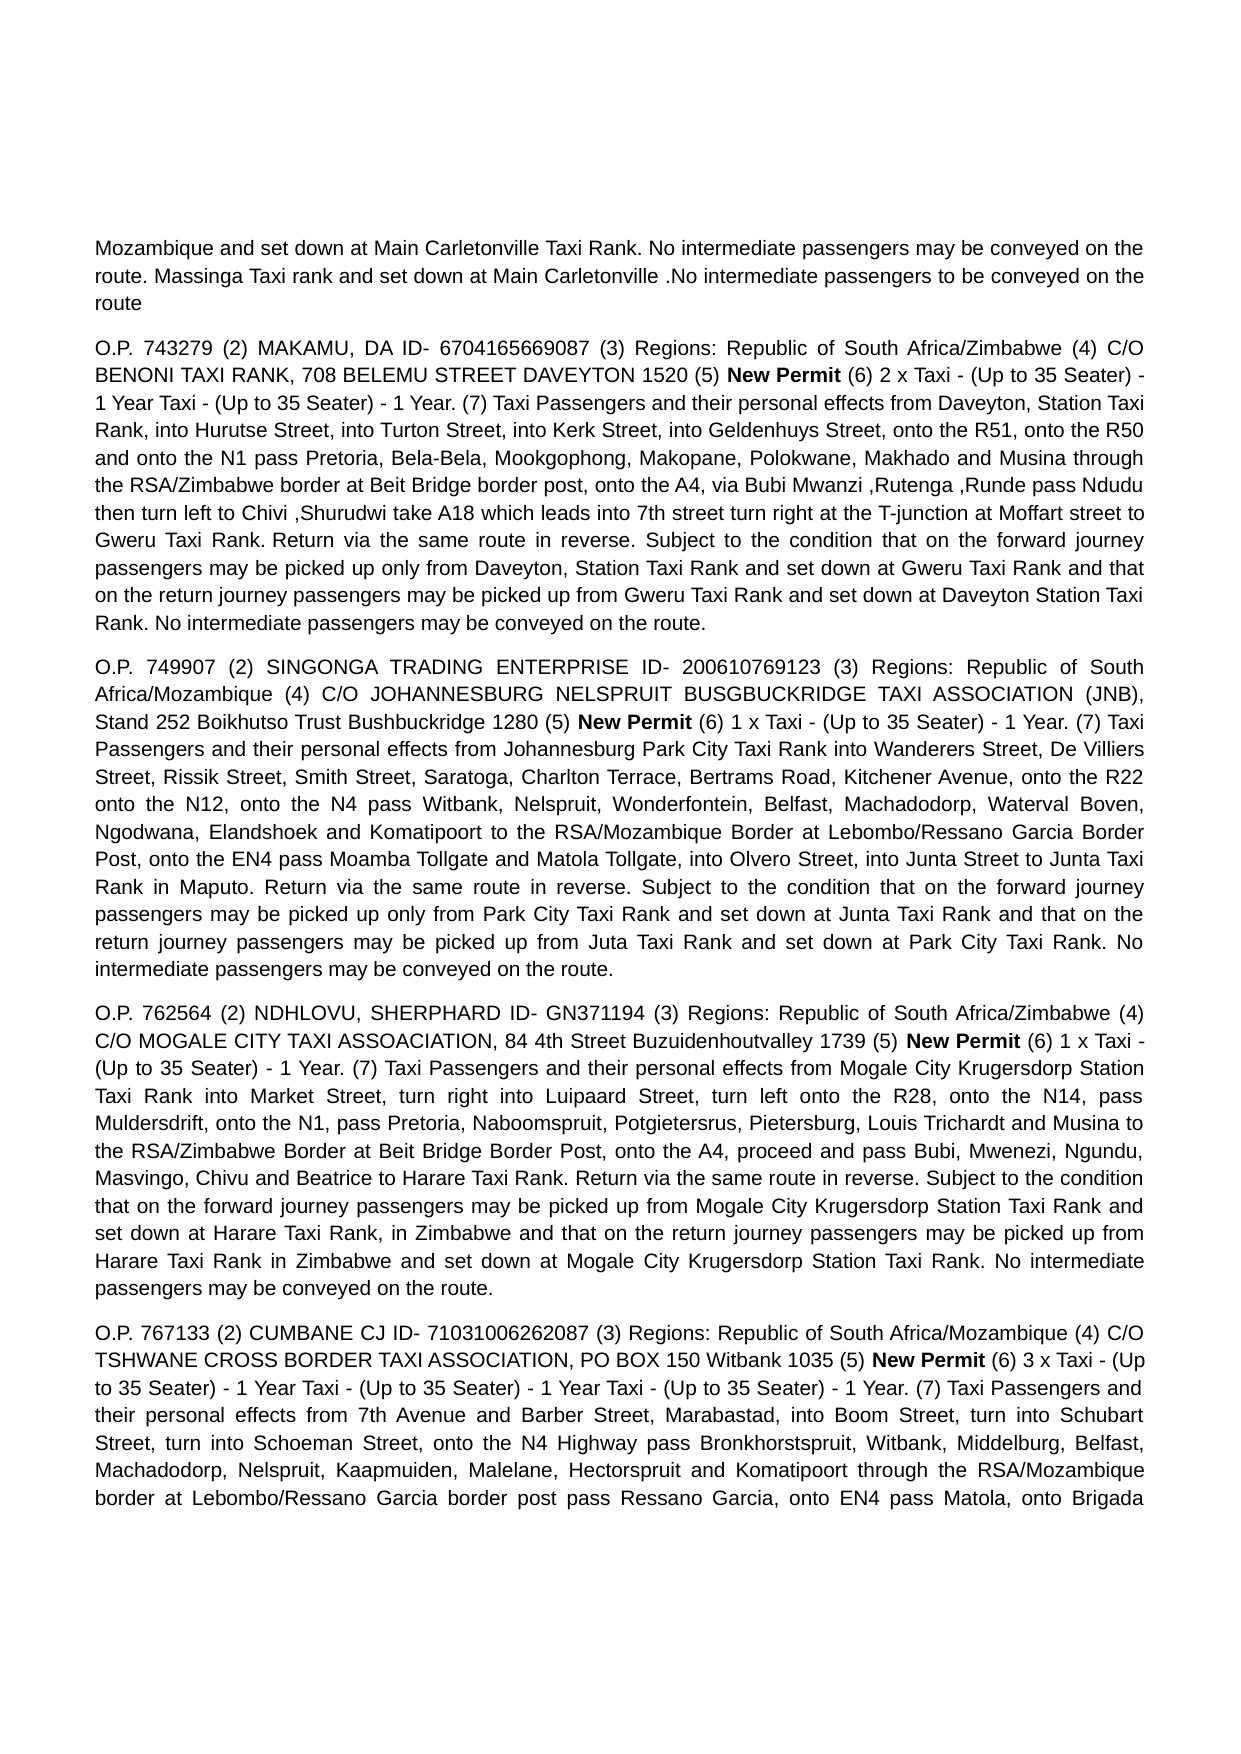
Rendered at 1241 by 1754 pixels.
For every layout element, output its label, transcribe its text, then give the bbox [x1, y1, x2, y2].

text O.P. 767133 (2) CUMBANE CJ ID- 71031006262087 (3) Regions: Republic of South Africa/Mozambique (4) C/O TSHWANE CROSS BORDER TAXI ASSOCIATION, PO BOX 150 Witbank 1035 (5) New Permit (6) 3 x Taxi - (Up to 35 Seater) - 1 Year Taxi - (Up to 35 Seater) - 1 Year Taxi - (Up to 35 Seater) - 1 Year. (7) Taxi Passengers and their personal effects from 7th Avenue and Barber Street, Marabastad, into Boom Street, turn into Schubart Street, turn into Schoeman Street, onto the N4 Highway pass Bronkhorstspruit, Witbank, Middelburg, Belfast, Machadodorp, Nelspruit, Kaapmuiden, Malelane, Hectorspruit and Komatipoort through the RSA/Mozambique border at Lebombo/Ressano Garcia border post pass Ressano Garcia, onto EN4 pass Matola, onto Brigada [94, 1320, 1146, 1509]
text Mozambique and set down at Main Carletonville Taxi Rank. No intermediate passengers may be conveyed on the route. Massinga Taxi rank and set down at Main Carletonville .No intermediate passengers to be conveyed on the route [94, 236, 1146, 315]
text O.P. 749907 (2) SINGONGA TRADING ENTERPRISE ID- 200610769123 (3) Regions: Republic of South Africa/Mozambique (4) C/O JOHANNESBURG NELSPRUIT BUSGBUCKRIDGE TAXI ASSOCIATION (JNB), Stand 252 Boikhutso Trust Bushbuckridge 1280 (5) New Permit (6) 1 x Taxi - (Up to 35 Seater) - 1 Year. (7) Taxi Passengers and their personal effects from Johannesburg Park City Taxi Rank into Wanderers Street, De Villiers Street, Rissik Street, Smith Street, Saratoga, Charlton Terrace, Bertrams Road, Kitchener Avenue, onto the R22 onto the N12, onto the N4 pass Witbank, Nelspruit, Wonderfontein, Belfast, Machadodorp, Waterval Boven, Ngodwana, Elandshoek and Komatipoort to the RSA/Mozambique Border at Lebombo/Ressano Garcia Border Post, onto the EN4 pass Moamba Tollgate and Matola Tollgate, into Olvero Street, into Junta Street to Junta Taxi Rank in Maputo. Return via the same route in reverse. Subject to the condition that on the forward journey passengers may be picked up only from Park City Taxi Rank and set down at Junta Taxi Rank and that on the return journey passengers may be picked up from Juta Taxi Rank and set down at Park City Taxi Rank. No intermediate passengers may be conveyed on the route. [94, 654, 1146, 981]
text O.P. 762564 (2) NDHLOVU, SHERPHARD ID- GN371194 (3) Regions: Republic of South Africa/Zimbabwe (4) C/O MOGALE CITY TAXI ASSOACIATION, 84 4th Street Buzuidenhoutvalley 1739 (5) New Permit (6) 1 x Taxi - (Up to 35 Seater) - 1 Year. (7) Taxi Passengers and their personal effects from Mogale City Krugersdorp Station Taxi Rank into Market Street, turn right into Luipaard Street, turn left onto the R28, onto the N14, pass Muldersdrift, onto the N1, pass Pretoria, Naboomspruit, Potgietersrus, Pietersburg, Louis Trichardt and Musina to the RSA/Zimbabwe Border at Beit Bridge Border Post, onto the A4, proceed and pass Bubi, Mwenezi, Ngundu, Masvingo, Chivu and Beatrice to Harare Taxi Rank. Return via the same route in reverse. Subject to the condition that on the forward journey passengers may be picked up from Mogale City Krugersdorp Station Taxi Rank and set down at Harare Taxi Rank, in Zimbabwe and that on the return journey passengers may be picked up from Harare Taxi Rank in Zimbabwe and set down at Mogale City Krugersdorp Station Taxi Rank. No intermediate passengers may be conveyed on the route. [94, 1001, 1146, 1300]
text O.P. 743279 (2) MAKAMU, DA ID- 6704165669087 (3) Regions: Republic of South Africa/Zimbabwe (4) C/O BENONI TAXI RANK, 708 BELEMU STREET DAVEYTON 1520 (5) New Permit (6) 2 x Taxi - (Up to 35 Seater) - 1 Year Taxi - (Up to 35 Seater) - 1 Year. (7) Taxi Passengers and their personal effects from Daveyton, Station Taxi Rank, into Hurutse Street, into Turton Street, into Kerk Street, into Geldenhuys Street, onto the R51, onto the R50 and onto the N1 pass Pretoria, Bela-Bela, Mookgophong, Makopane, Polokwane, Makhado and Musina through the RSA/Zimbabwe border at Beit Bridge border post, onto the A4, via Bubi Mwanzi ,Rutenga ,Runde pass Ndudu then turn left to Chivi ,Shurudwi take A18 which leads into 7th street turn right at the T-junction at Moffart street to Gweru Taxi Rank. Return via the same route in reverse. Subject to the condition that on the forward journey passengers may be picked up only from Daveyton, Station Taxi Rank and set down at Gweru Taxi Rank and that on the return journey passengers may be picked up from Gweru Taxi Rank and set down at Daveyton Station Taxi Rank. No intermediate passengers may be conveyed on the route. [94, 335, 1146, 634]
